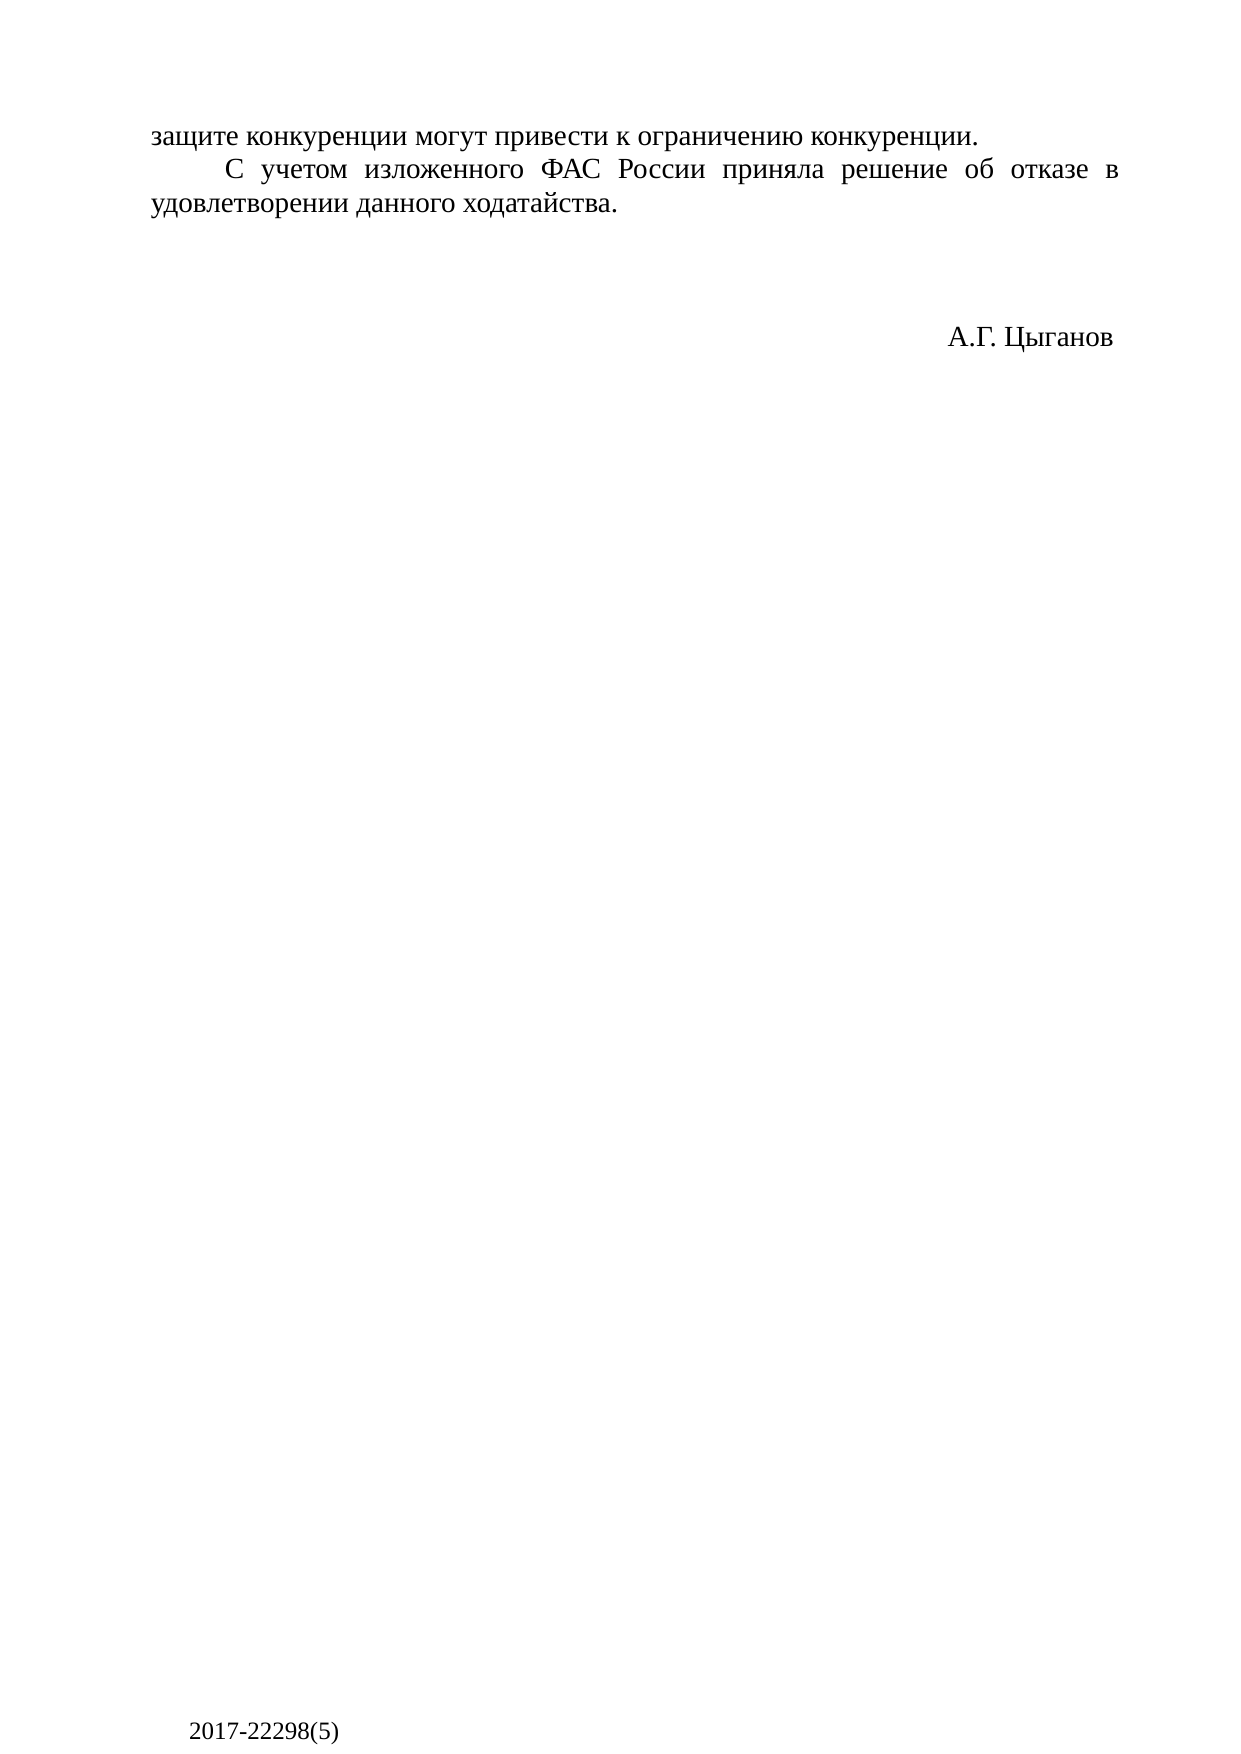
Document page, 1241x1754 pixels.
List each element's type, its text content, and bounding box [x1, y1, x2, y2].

text защите конкуренции могут привести к ограничению конкуренции. [151, 118, 1120, 152]
text С учетом изложенного ФАС России приняла решение об отказе в удовлетворении данного ходатайства. [151, 152, 1120, 219]
text А.Г. Цыганов [151, 319, 1120, 353]
